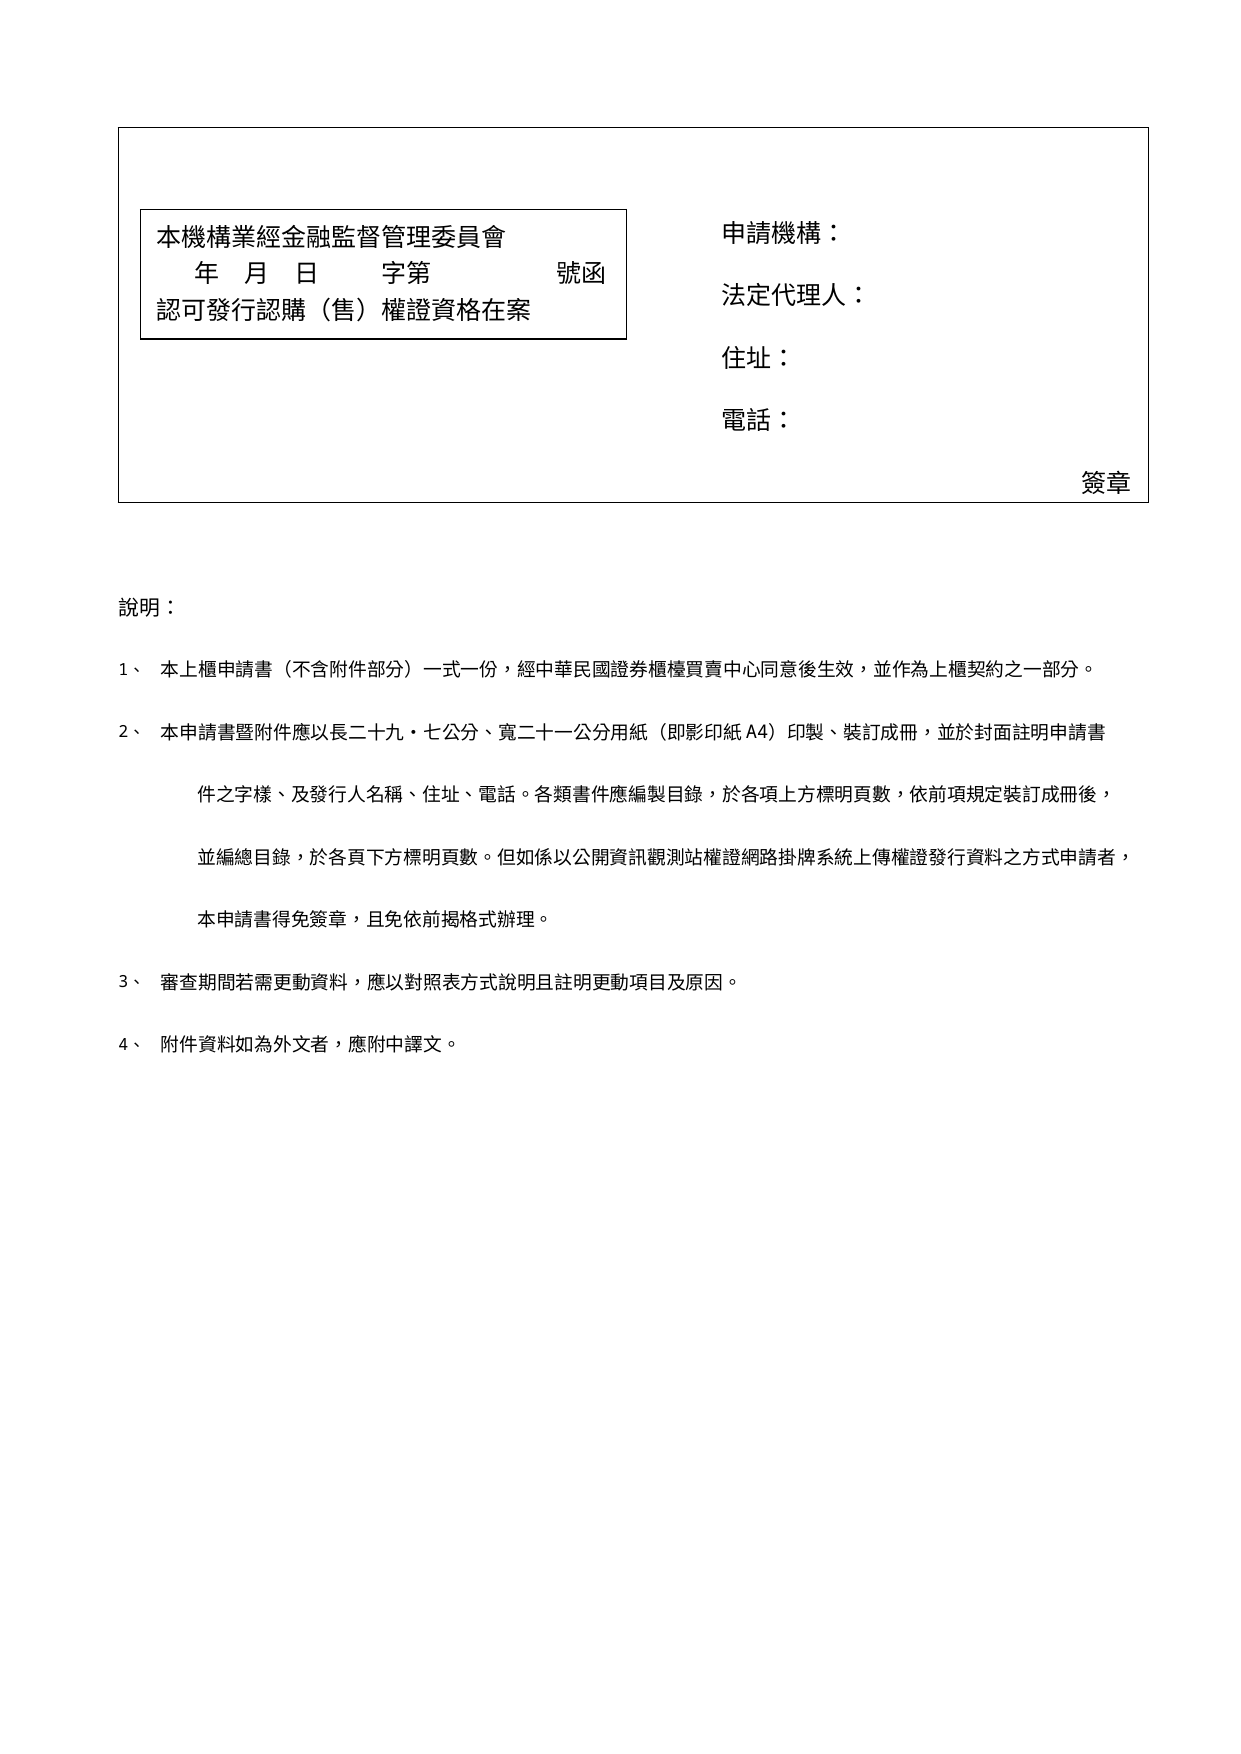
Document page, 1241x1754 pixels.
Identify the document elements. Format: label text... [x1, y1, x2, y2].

list 本申請書暨附件應以長二十九‧七公分、寬二十一公分用紙（即影印紙A4）印製、裝訂成冊，並於封面註明申請書件之字樣、及發行人名稱、住址、電話。各類書件應編製目錄，於各項上方標明頁數，依前項規定裝訂成冊後，並編總目錄，於各頁下方標明頁數。但如係以公開資訊觀測站權證網路掛牌系統上傳權證發行資料之方式申請者，本申請書得免簽章，且免依前揭格式辦理。 [118, 689, 1122, 939]
table_cell [1149, 127, 1153, 502]
table_cell 申請機構： 法定代理人： 住址： 電話： 簽章 [119, 128, 1148, 502]
list 本上櫃申請書（不含附件部分）一式一份，經中華民國證券櫃檯買賣中心同意後生效，並作為上櫃契約之一部分。 [118, 627, 1122, 689]
list 審查期間若需更動資料，應以對照表方式說明且註明更動項目及原因。 [118, 939, 1122, 1002]
text 說明： [118, 564, 1122, 627]
list 附件資料如為外文者，應附中譯文。 [118, 1002, 1122, 1064]
